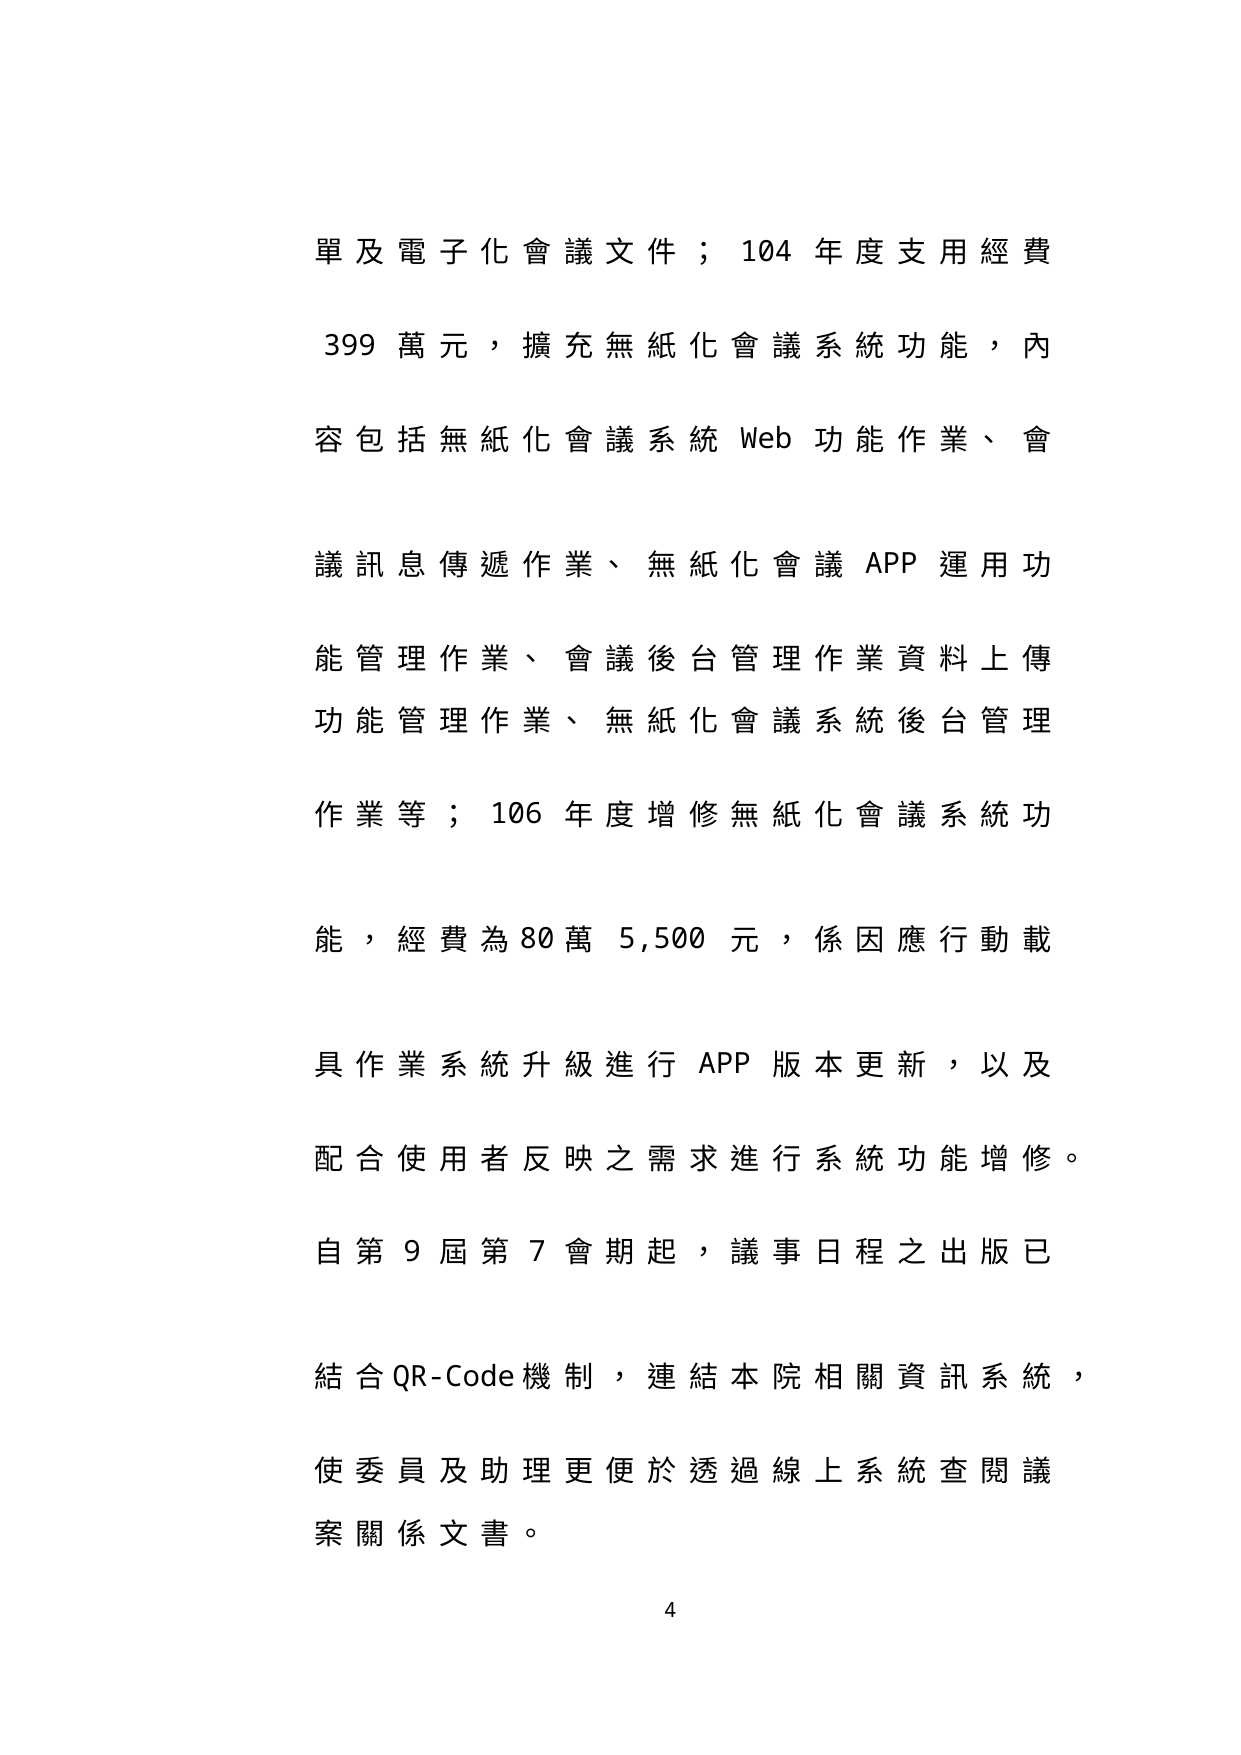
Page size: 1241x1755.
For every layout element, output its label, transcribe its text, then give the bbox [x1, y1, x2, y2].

text 本院近年除配合辦理「電子公文節能減紙推動方案」及「政府機關及學校四省(省電、省油、省水、省紙)專案計畫」外，為落實紙張減量，減少議事文書印製數量，於102年度規劃建置無紙化會議系統，執行經費1,460萬元，於103年初建置完成，提供院會、委員會會議現場多媒體電視牆與平板電腦即時顯示委員發言名單及電子化會議文件；104年度支用經費399萬元，擴充無紙化會議系統功能，內容包括無紙化會議系統Web功能作業、會議訊息傳遞作業、無紙化會議APP運用功能管理作業、會議後台管理作業資料上傳功能管理作業、無紙化會議系統後台管理作業等；106年度增修無紙化會議系統功能，經費為80萬5,500元，係因應行動載具作業系統升級進行APP版本更新，以及配合使用者反映之需求進行系統功能增修。自第9屆第7會期起，議事日程之出版已結合QR-Code機制，連結本院相關資訊系統，使委員及助理更便於透過線上系統查閱議案關係文書。 [271, 177, 1058, 1552]
